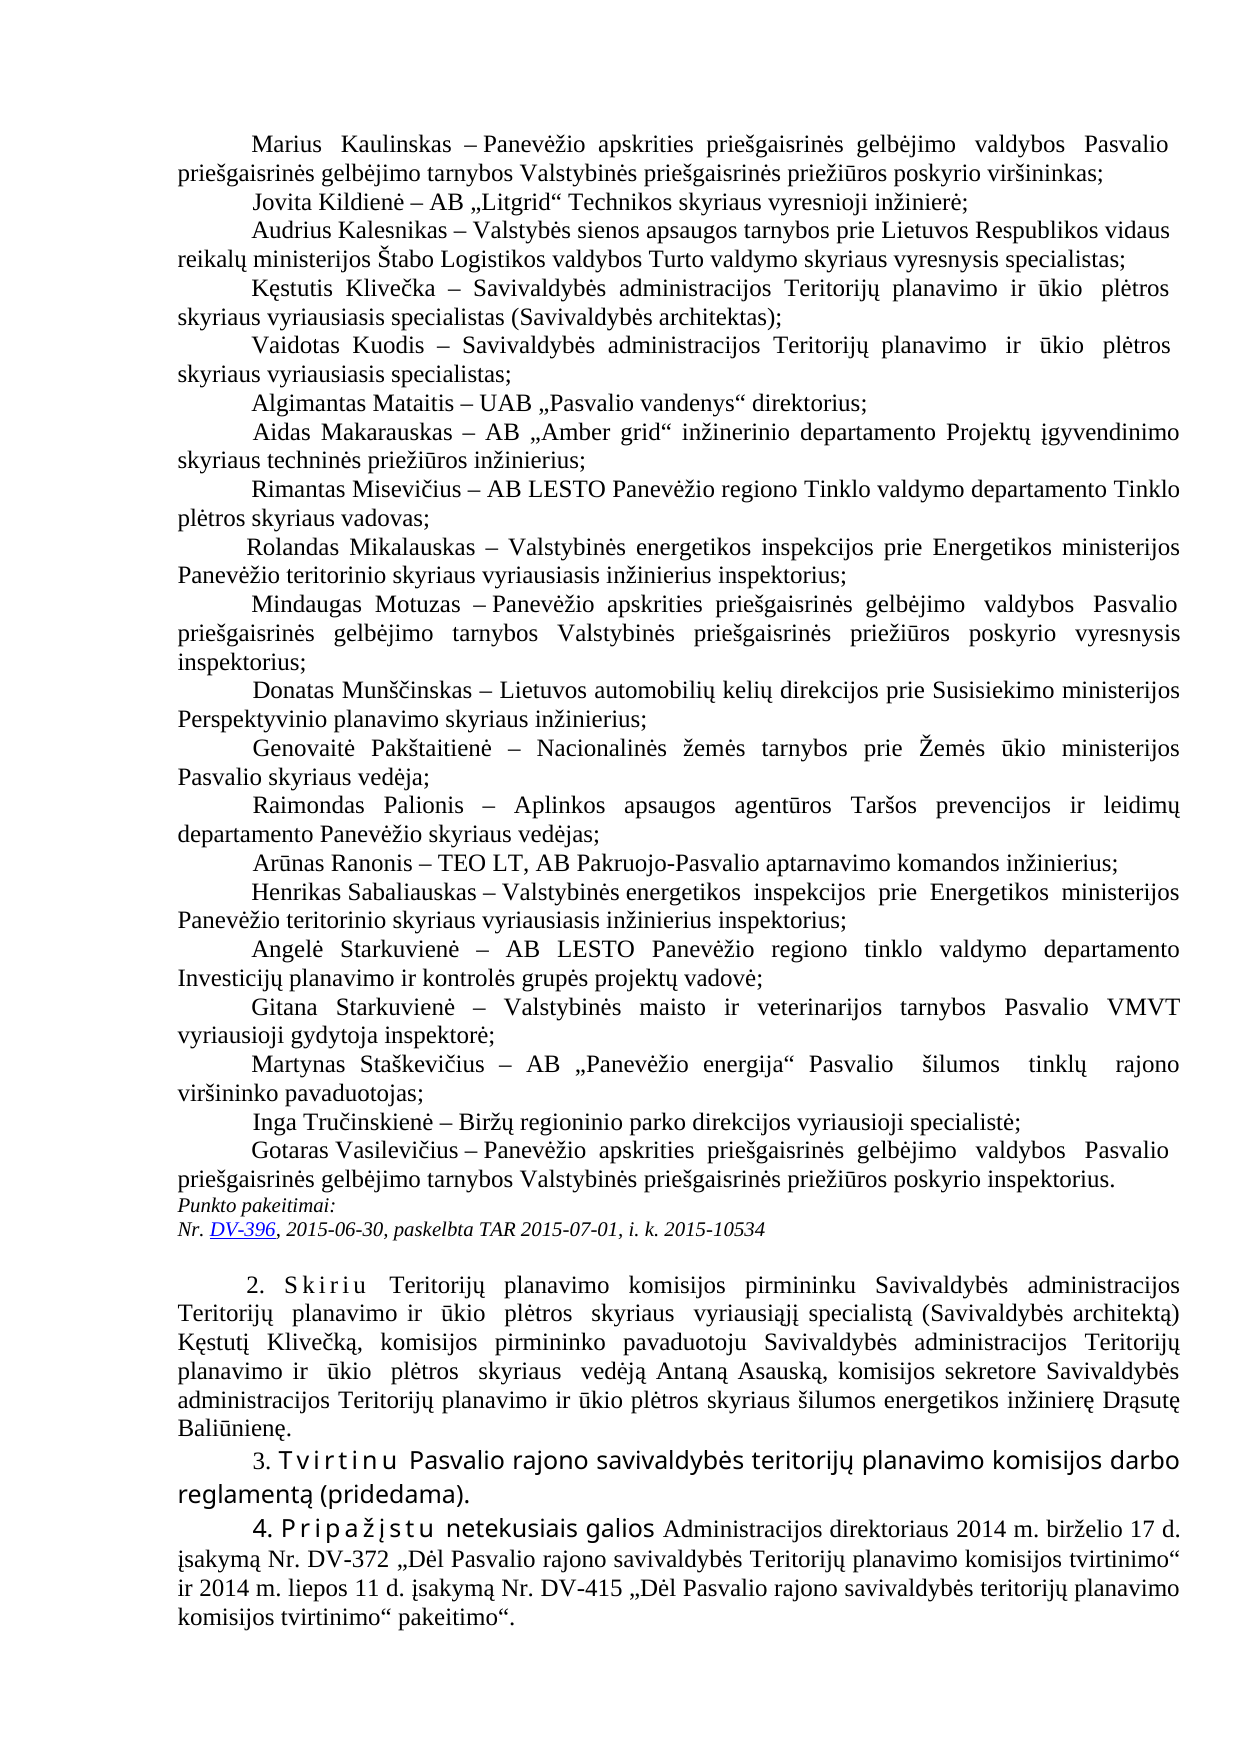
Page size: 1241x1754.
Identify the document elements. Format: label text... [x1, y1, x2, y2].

text 3. Tvirtinu Pasvalio rajono savivaldybės teritorijų planavimo komisijos darbo reglamentą (pridedama). [177, 1442, 1181, 1510]
text Aidas Makarauskas – AB „Amber grid“ inžinerinio departamento Projektų įgyvendinimo skyriaus techninės priežiūros inžinierius; [177, 417, 1181, 474]
text skyriaus vyriausiasis specialistas (Savivaldybės architektas); [177, 302, 1181, 330]
text Mindaugas Motuzas – Panevėžio apskrities priešgaisrinės gelbėjimo valdybos Pasvalio [251, 589, 1181, 618]
text 4. Pripažįstu netekusiais galios Administracijos direktoriaus 2014 m. birželio 17 d. įsakymą Nr. DV-372 „Dėl Pasvalio rajono savivaldybės Teritorijų planavimo komisijos tvirtinimo“ ir 2014 m. liepos 11 d. įsakymą Nr. DV-415 „Dėl Pasvalio rajono savivaldybės teritorijų planavimo komisijos tvirtinimo“ pakeitimo“. [177, 1510, 1181, 1631]
text Marius Kaulinskas – Panevėžio apskrities priešgaisrinės gelbėjimo valdybos Pasvalio [251, 129, 1181, 158]
text priešgaisrinės gelbėjimo tarnybos Valstybinės priešgaisrinės priežiūros poskyrio viršininkas; [177, 158, 1181, 187]
text Algimantas Mataitis – UAB „Pasvalio vandenys“ direktorius; [251, 388, 1181, 417]
text Jovita Kildienė – AB „Litgrid“ Technikos skyriaus vyresnioji inžinierė; [177, 187, 1181, 215]
text Henrikas Sabaliauskas – Valstybinės energetikos inspekcijos prie Energetikos ministerijos [251, 877, 1181, 905]
text Angelė Starkuvienė – AB LESTO Panevėžio regiono tinklo valdymo departamento Investicijų planavimo ir kontrolės grupės projektų vadovė; [177, 934, 1181, 992]
text Audrius Kalesnikas – Valstybės sienos apsaugos tarnybos prie Lietuvos Respublikos vidaus [251, 215, 1181, 244]
text Punkto pakeitimai: [177, 1193, 1181, 1217]
text Rolandas Mikalauskas – Valstybinės energetikos inspekcijos prie Energetikos ministerijos Panevėžio teritorinio skyriaus vyriausiasis inžinierius inspektorius; [177, 532, 1181, 589]
text Kęstutis Klivečka – Savivaldybės administracijos Teritorijų planavimo ir ūkio plėtros [251, 273, 1181, 302]
text Arūnas Ranonis – TEO LT, AB Pakruojo-Pasvalio aptarnavimo komandos inžinierius; [177, 848, 1181, 877]
text Gitana Starkuvienė – Valstybinės maisto ir veterinarijos tarnybos Pasvalio VMVT vyriausioji gydytoja inspektorė; [177, 992, 1181, 1049]
text Donatas Munščinskas – Lietuvos automobilių kelių direkcijos prie Susisiekimo ministerijos Perspektyvinio planavimo skyriaus inžinierius; [177, 675, 1181, 733]
text priešgaisrinės gelbėjimo tarnybos Valstybinės priešgaisrinės priežiūros poskyrio inspektorius. [177, 1164, 1181, 1193]
text Vaidotas Kuodis – Savivaldybės administracijos Teritorijų planavimo ir ūkio plėtros [251, 330, 1181, 359]
text Martynas Staškevičius – AB „Panevėžio energija“ Pasvalio šilumos tinklų rajono viršininko pavaduotojas; [177, 1049, 1181, 1107]
text Raimondas Palionis – Aplinkos apsaugos agentūros Taršos prevencijos ir leidimų departamento Panevėžio skyriaus vedėjas; [177, 790, 1181, 848]
text reikalų ministerijos Štabo Logistikos valdybos Turto valdymo skyriaus vyresnysis specialistas; [177, 244, 1181, 273]
text 2. Skiriu Teritorijų planavimo komisijos pirmininku Savivaldybės administracijos Teritorijų planavimo ir ūkio plėtros skyriaus vyriausiąjį specialistą (Savivaldybės architektą) Kęstutį Klivečką, komisijos pirmininko pavaduotoju Savivaldybės administracijos Teritorijų planavimo ir ūkio plėtros skyriaus vedėją Antaną Asauską, komisijos sekretore Savivaldybės administracijos Teritorijų planavimo ir ūkio plėtros skyriaus šilumos energetikos inžinierę Drąsutę Baliūnienę. [177, 1270, 1181, 1442]
text Panevėžio teritorinio skyriaus vyriausiasis inžinierius inspektorius; [177, 905, 1181, 934]
text skyriaus vyriausiasis specialistas; [177, 359, 1181, 388]
text Nr. DV-396, 2015-06-30, paskelbta TAR 2015-07-01, i. k. 2015-10534 [177, 1217, 1181, 1241]
text Rimantas Misevičius – AB LESTO Panevėžio regiono Tinklo valdymo departamento Tinklo plėtros skyriaus vadovas; [177, 474, 1181, 532]
text priešgaisrinės gelbėjimo tarnybos Valstybinės priešgaisrinės priežiūros poskyrio vyresnysis inspektorius; [177, 618, 1181, 675]
text Genovaitė Pakštaitienė – Nacionalinės žemės tarnybos prie Žemės ūkio ministerijos Pasvalio skyriaus vedėja; [177, 733, 1181, 790]
text Gotaras Vasilevičius – Panevėžio apskrities priešgaisrinės gelbėjimo valdybos Pasvalio [251, 1135, 1181, 1164]
text Inga Tručinskienė – Biržų regioninio parko direkcijos vyriausioji specialistė; [177, 1107, 1181, 1135]
